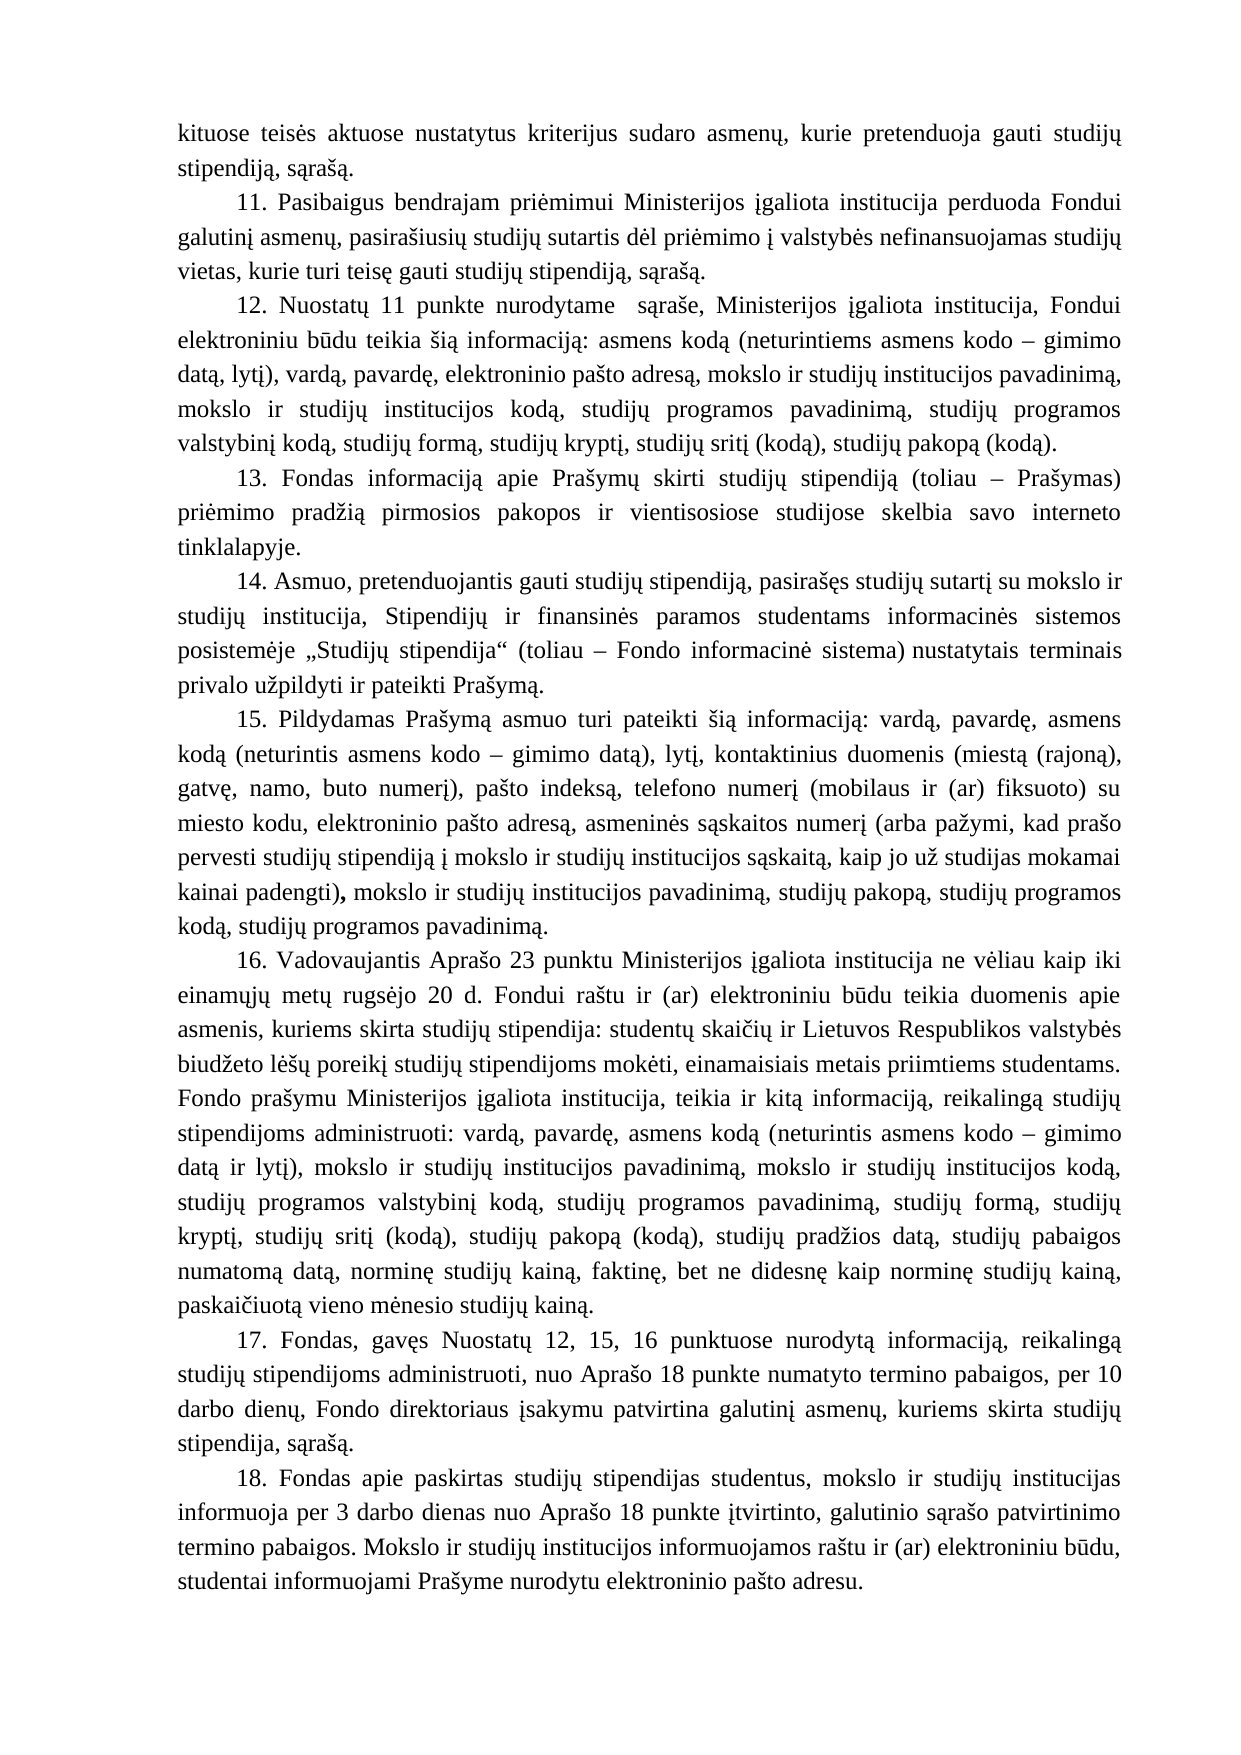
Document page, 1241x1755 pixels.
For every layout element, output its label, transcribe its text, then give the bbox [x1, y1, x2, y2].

text 16. Vadovaujantis Aprašo 23 punktu Ministerijos įgaliota institucija ne vėliau kaip iki einamųjų metų rugsėjo 20 d. Fondui raštu ir (ar) elektroniniu būdu teikia duomenis apie asmenis, kuriems skirta studijų stipendija: studentų skaičių ir Lietuvos Respublikos valstybės biudžeto lėšų poreikį studijų stipendijoms mokėti, einamaisiais metais priimtiems studentams. Fondo prašymu Ministerijos įgaliota institucija, teikia ir kitą informaciją, reikalingą studijų stipendijoms administruoti: vardą, pavardę, asmens kodą (neturintis asmens kodo – gimimo datą ir lytį), mokslo ir studijų institucijos pavadinimą, mokslo ir studijų institucijos kodą, studijų programos valstybinį kodą, studijų programos pavadinimą, studijų formą, studijų kryptį, studijų sritį (kodą), studijų pakopą (kodą), studijų pradžios datą, studijų pabaigos numatomą datą, norminę studijų kainą, faktinę, bet ne didesnę kaip norminę studijų kainą, paskaičiuotą vieno mėnesio studijų kainą. [177, 946, 1122, 1319]
text 18. Fondas apie paskirtas studijų stipendijas studentus, mokslo ir studijų institucijas informuoja per 3 darbo dienas nuo Aprašo 18 punkte įtvirtinto, galutinio sąrašo patvirtinimo termino pabaigos. Mokslo ir studijų institucijos informuojamos raštu ir (ar) elektroniniu būdu, studentai informuojami Prašyme nurodytu elektroninio pašto adresu. [177, 1463, 1122, 1595]
text 15. Pildydamas Prašymą asmuo turi pateikti šią informaciją: vardą, pavardę, asmens kodą (neturintis asmens kodo – gimimo datą), lytį, kontaktinius duomenis (miestą (rajoną), gatvę, namo, buto numerį), pašto indeksą, telefono numerį (mobilaus ir (ar) fiksuoto) su miesto kodu, elektroninio pašto adresą, asmeninės sąskaitos numerį (arba pažymi, kad prašo pervesti studijų stipendiją į mokslo ir studijų institucijos sąskaitą, kaip jo už studijas mokamai kainai padengti), mokslo ir studijų institucijos pavadinimą, studijų pakopą, studijų programos kodą, studijų programos pavadinimą. [177, 704, 1122, 940]
text 17. Fondas, gavęs Nuostatų 12, 15, 16 punktuose nurodytą informaciją, reikalingą studijų stipendijoms administruoti, nuo Aprašo 18 punkte numatyto termino pabaigos, per 10 darbo dienų, Fondo direktoriaus įsakymu patvirtina galutinį asmenų, kuriems skirta studijų stipendija, sąrašą. [177, 1325, 1122, 1457]
text 12. Nuostatų 11 punkte nurodytame sąraše, Ministerijos įgaliota institucija, Fondui elektroniniu būdu teikia šią informaciją: asmens kodą (neturintiems asmens kodo – gimimo datą, lytį), vardą, pavardę, elektroninio pašto adresą, mokslo ir studijų institucijos pavadinimą, mokslo ir studijų institucijos kodą, studijų programos pavadinimą, studijų programos valstybinį kodą, studijų formą, studijų kryptį, studijų sritį (kodą), studijų pakopą (kodą). [177, 291, 1122, 457]
text 11. Pasibaigus bendrajam priėmimui Ministerijos įgaliota institucija perduoda Fondui galutinį asmenų, pasirašiusių studijų sutartis dėl priėmimo į valstybės nefinansuojamas studijų vietas, kurie turi teisę gauti studijų stipendiją, sąrašą. [177, 187, 1122, 285]
text kituose teisės aktuose nustatytus kriterijus sudaro asmenų, kurie pretenduoja gauti studijų stipendiją, sąrašą. [177, 118, 1122, 181]
text 13. Fondas informaciją apie Prašymų skirti studijų stipendiją (toliau – Prašymas) priėmimo pradžią pirmosios pakopos ir vientisosiose studijose skelbia savo interneto tinklalapyje. [177, 463, 1122, 561]
text 14. Asmuo, pretenduojantis gauti studijų stipendiją, pasirašęs studijų sutartį su mokslo ir studijų institucija, Stipendijų ir finansinės paramos studentams informacinės sistemos posistemėje „Studijų stipendija“ (toliau – Fondo informacinė sistema) nustatytais terminais privalo užpildyti ir pateikti Prašymą. [177, 566, 1122, 698]
